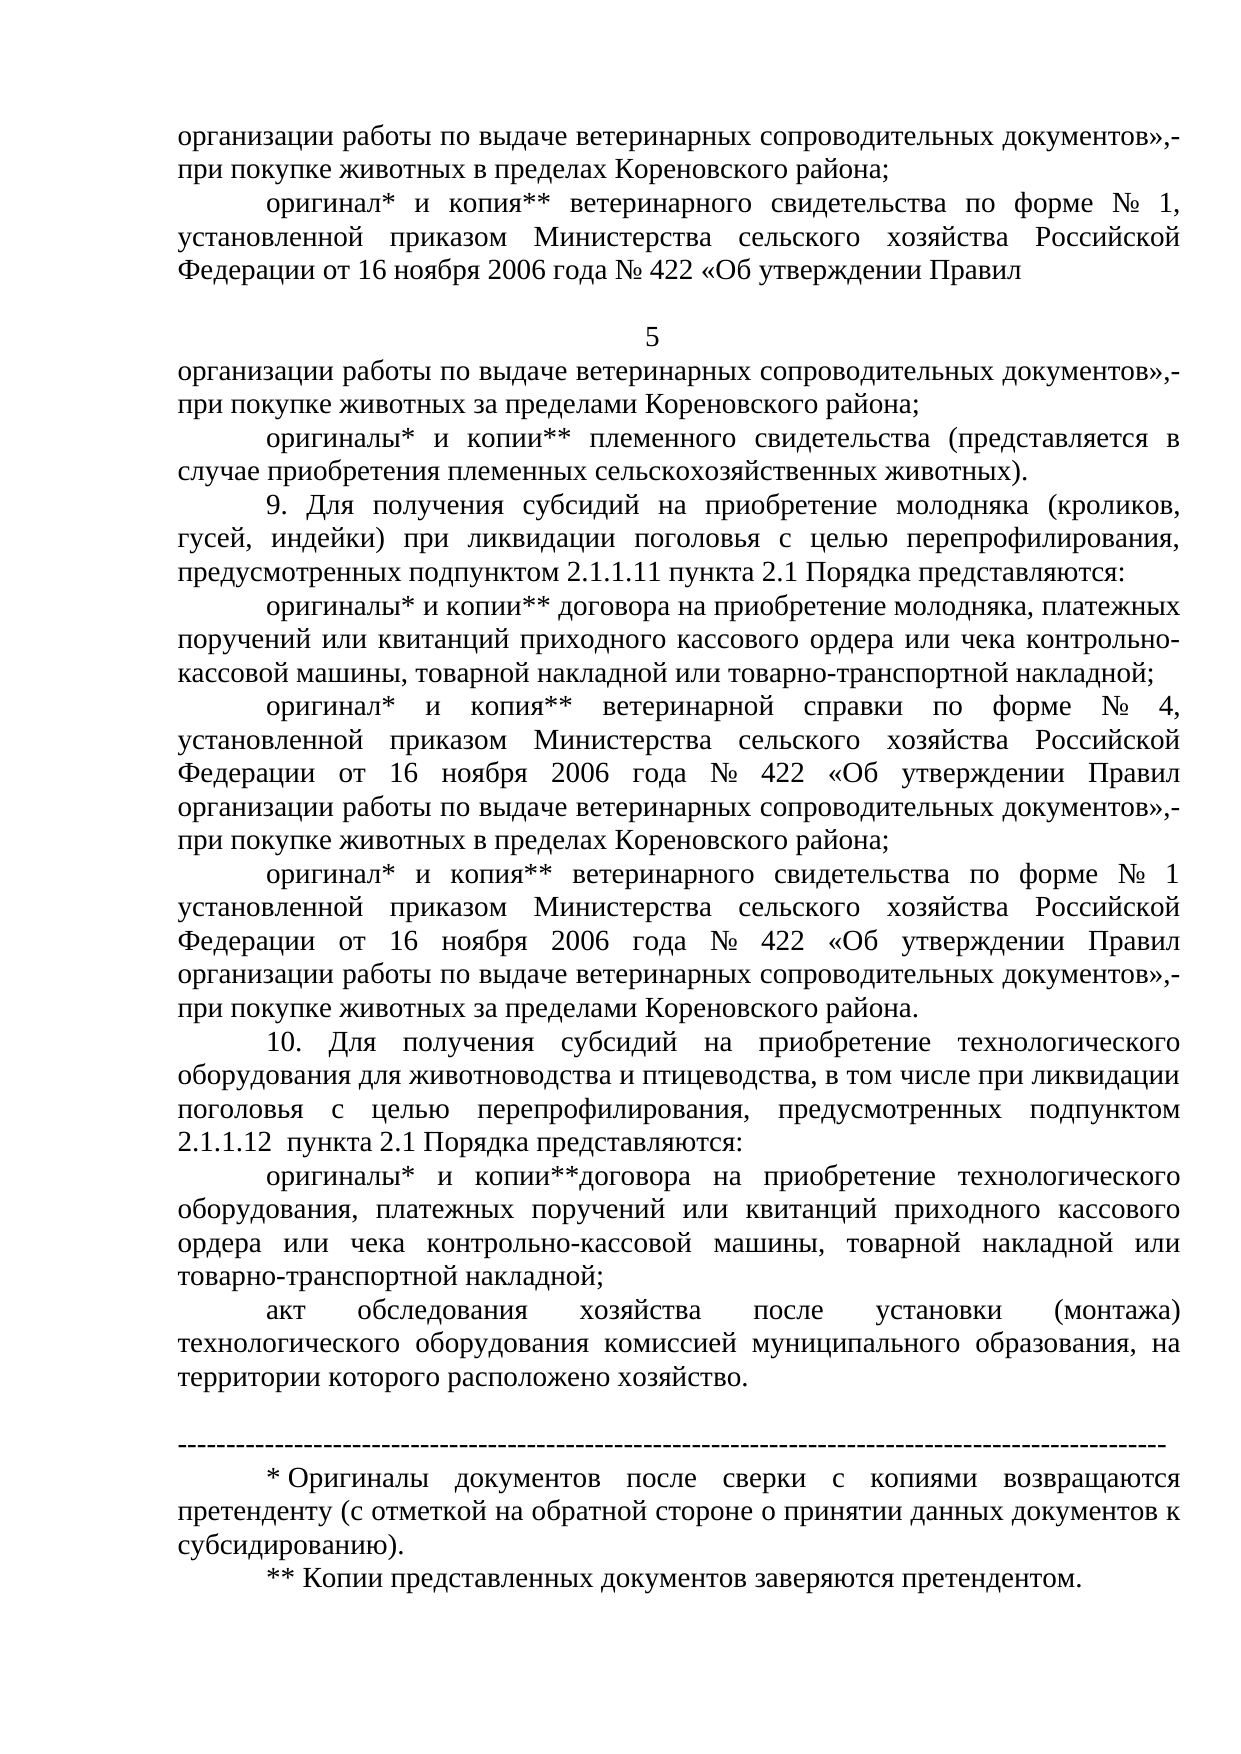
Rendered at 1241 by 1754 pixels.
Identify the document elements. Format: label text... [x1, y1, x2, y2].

text акт обследования хозяйства после установки (монтажа) технологического оборудования комиссией муниципального образования, на территории которого расположено хозяйство. [177, 1292, 1181, 1393]
text * Оригиналы документов после сверки с копиями возвращаются претенденту (с отметкой на обратной стороне о принятии данных документов к субсидированию). [177, 1460, 1181, 1560]
text организации работы по выдаче ветеринарных сопроводительных документов»,- при покупке животных за пределами Кореновского района; [177, 353, 1181, 420]
text 5 [177, 319, 1181, 353]
text оригинал* и копия** ветеринарного свидетельства по форме № 1, установленной приказом Министерства сельского хозяйства Российской Федерации от 16 ноября 2006 года № 422 «Об утверждении Правил [177, 185, 1181, 286]
text 10. Для получения субсидий на приобретение технологического оборудования для животноводства и птицеводства, в том числе при ликвидации поголовья с целью перепрофилирования, предусмотренных подпунктом 2.1.1.12 пункта 2.1 Порядка представляются: [177, 1024, 1181, 1158]
text оригиналы* и копии**договора на приобретение технологического оборудования, платежных поручений или квитанций приходного кассового ордера или чека контрольно-кассовой машины, товарной накладной или товарно-транспортной накладной; [177, 1158, 1181, 1292]
text оригиналы* и копии** племенного свидетельства (представляется в случае приобретения племенных сельскохозяйственных животных). [177, 420, 1181, 487]
text оригинал* и копия** ветеринарной справки по форме № 4, установленной приказом Министерства сельского хозяйства Российской Федерации от 16 ноября 2006 года № 422 «Об утверждении Правил организации работы по выдаче ветеринарных сопроводительных документов»,- при покупке животных в пределах Кореновского района; [177, 688, 1181, 856]
text организации работы по выдаче ветеринарных сопроводительных документов»,- при покупке животных в пределах Кореновского района; [177, 118, 1181, 185]
text ------------------------------------------------------------------------------------------------------ [177, 1426, 1181, 1460]
text оригинал* и копия** ветеринарного свидетельства по форме № 1 установленной приказом Министерства сельского хозяйства Российской Федерации от 16 ноября 2006 года № 422 «Об утверждении Правил организации работы по выдаче ветеринарных сопроводительных документов»,- при покупке животных за пределами Кореновского района. [177, 856, 1181, 1024]
text 9. Для получения субсидий на приобретение молодняка (кроликов, гусей, индейки) при ликвидации поголовья с целью перепрофилирования, предусмотренных подпунктом 2.1.1.11 пункта 2.1 Порядка представляются: [177, 487, 1181, 588]
text оригиналы* и копии** договора на приобретение молодняка, платежных поручений или квитанций приходного кассового ордера или чека контрольно-кассовой машины, товарной накладной или товарно-транспортной накладной; [177, 588, 1181, 688]
text ** Копии представленных документов заверяются претендентом. [177, 1560, 1181, 1594]
